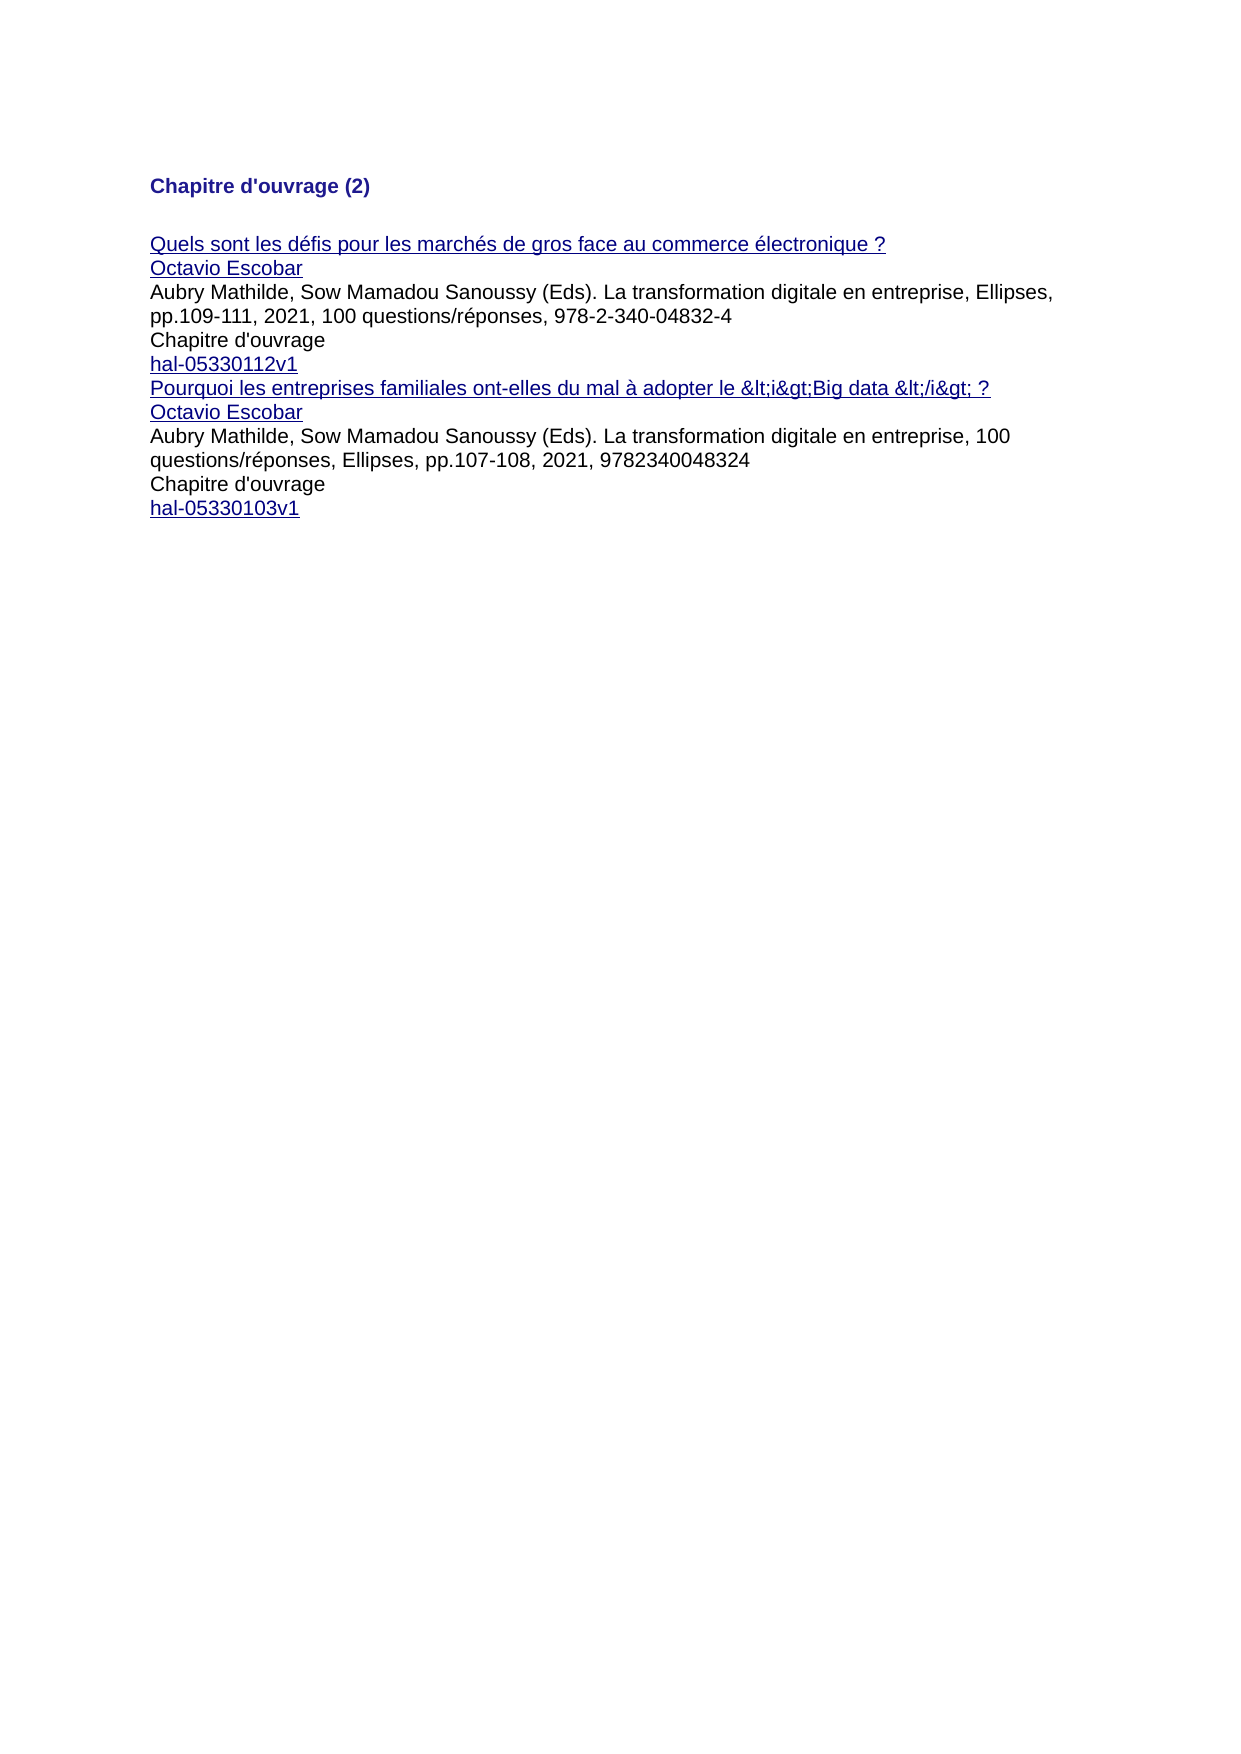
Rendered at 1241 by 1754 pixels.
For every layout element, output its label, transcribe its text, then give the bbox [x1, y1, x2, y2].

table_cell Pourquoi les entreprises familiales ont-elles du mal à adopter le &lt;i&gt;Big data &lt;/i&gt; ? Octavio Escobar Aubry Mathilde, Sow Mamadou Sanoussy (Eds). La transformation digitale en entreprise, 100 questions/réponses, Ellipses, pp.107-108, 2021, 9782340048324 Chapitre d'ouvrage hal-05330103v1 [150, 376, 1090, 520]
table_header Quels sont les défis pour les marchés de gros face au commerce électronique ? Octavio Escobar Aubry Mathilde, Sow Mamadou Sanoussy (Eds). La transformation digitale en entreprise, Ellipses, pp.109-111, 2021, 100 questions/réponses, 978-2-340-04832-4 Chapitre d'ouvrage hal-05330112v1 [150, 232, 1090, 376]
subtitle Chapitre d'ouvrage (2) [150, 174, 1090, 198]
